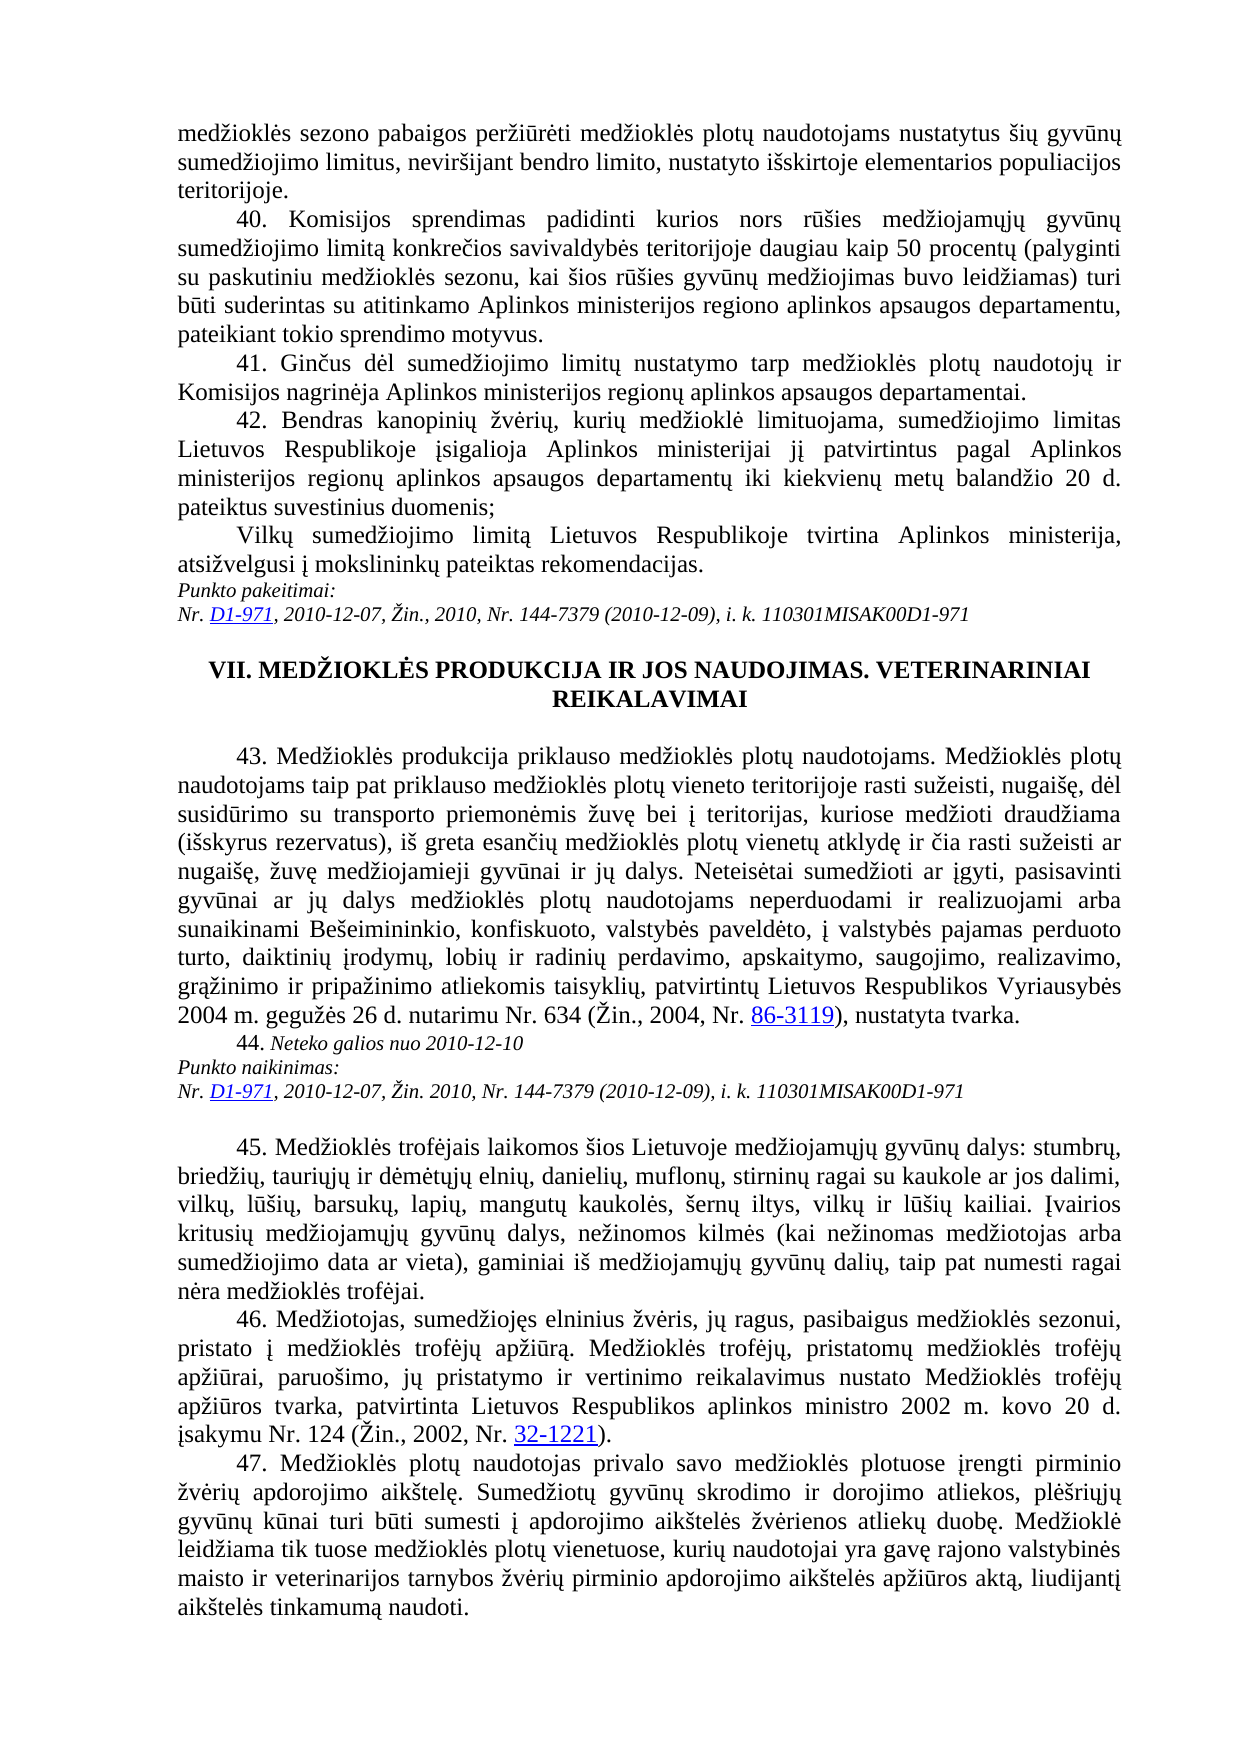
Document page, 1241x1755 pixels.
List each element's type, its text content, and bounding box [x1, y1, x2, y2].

text 44. Neteko galios nuo 2010-12-10 [177, 1029, 1122, 1055]
text Nr. D1-971, 2010-12-07, Žin., 2010, Nr. 144-7379 (2010-12-09), i. k. 110301MISAK00D1-971 [177, 602, 1122, 626]
text Punkto pakeitimai: [177, 578, 1122, 602]
text 43. Medžioklės produkcija priklauso medžioklės plotų naudotojams. Medžioklės plotų naudotojams taip pat priklauso medžioklės plotų vieneto teritorijoje rasti sužeisti, nugaišę, dėl susidūrimo su transporto priemonėmis žuvę bei į teritorijas, kuriose medžioti draudžiama (išskyrus rezervatus), iš greta esančių medžioklės plotų vienetų atklydę ir čia rasti sužeisti ar nugaišę, žuvę medžiojamieji gyvūnai ir jų dalys. Neteisėtai sumedžioti ar įgyti, pasisavinti gyvūnai ar jų dalys medžioklės plotų naudotojams neperduodami ir realizuojami arba sunaikinami Bešeimininkio, konfiskuoto, valstybės paveldėto, į valstybės pajamas perduoto turto, daiktinių įrodymų, lobių ir radinių perdavimo, apskaitymo, saugojimo, realizavimo, grąžinimo ir pripažinimo atliekomis taisyklių, patvirtintų Lietuvos Respublikos Vyriausybės 2004 m. gegužės 26 d. nutarimu Nr. 634 (Žin., 2004, Nr. 86-3119), nustatyta tvarka. [177, 741, 1122, 1029]
text medžioklės sezono pabaigos peržiūrėti medžioklės plotų naudotojams nustatytus šių gyvūnų sumedžiojimo limitus, neviršijant bendro limito, nustatyto išskirtoje elementarios populiacijos teritorijoje. [177, 118, 1122, 204]
text 40. Komisijos sprendimas padidinti kurios nors rūšies medžiojamųjų gyvūnų sumedžiojimo limitą konkrečios savivaldybės teritorijoje daugiau kaip 50 procentų (palyginti su paskutiniu medžioklės sezonu, kai šios rūšies gyvūnų medžiojimas buvo leidžiamas) turi būti suderintas su atitinkamo Aplinkos ministerijos regiono aplinkos apsaugos departamentu, pateikiant tokio sprendimo motyvus. [177, 204, 1122, 348]
text 45. Medžioklės trofėjais laikomos šios Lietuvoje medžiojamųjų gyvūnų dalys: stumbrų, briedžių, tauriųjų ir dėmėtųjų elnių, danielių, muflonų, stirninų ragai su kaukole ar jos dalimi, vilkų, lūšių, barsukų, lapių, mangutų kaukolės, šernų iltys, vilkų ir lūšių kailiai. Įvairios kritusių medžiojamųjų gyvūnų dalys, nežinomos kilmės (kai nežinomas medžiotojas arba sumedžiojimo data ar vieta), gaminiai iš medžiojamųjų gyvūnų dalių, taip pat numesti ragai nėra medžioklės trofėjai. [177, 1132, 1122, 1304]
text Nr. D1-971, 2010-12-07, Žin. 2010, Nr. 144-7379 (2010-12-09), i. k. 110301MISAK00D1-971 [177, 1079, 1122, 1103]
text VII. MEDŽIOKLĖS PRODUKCIJA IR JOS NAUDOJIMAS. VETERINARINIAI REIKALAVIMAI [177, 655, 1122, 712]
text 46. Medžiotojas, sumedžiojęs elninius žvėris, jų ragus, pasibaigus medžioklės sezonui, pristato į medžioklės trofėjų apžiūrą. Medžioklės trofėjų, pristatomų medžioklės trofėjų apžiūrai, paruošimo, jų pristatymo ir vertinimo reikalavimus nustato Medžioklės trofėjų apžiūros tvarka, patvirtinta Lietuvos Respublikos aplinkos ministro 2002 m. kovo 20 d. įsakymu Nr. 124 (Žin., 2002, Nr. 32-1221). [177, 1304, 1122, 1448]
text 41. Ginčus dėl sumedžiojimo limitų nustatymo tarp medžioklės plotų naudotojų ir Komisijos nagrinėja Aplinkos ministerijos regionų aplinkos apsaugos departamentai. [177, 348, 1122, 406]
text 47. Medžioklės plotų naudotojas privalo savo medžioklės plotuose įrengti pirminio žvėrių apdorojimo aikštelę. Sumedžiotų gyvūnų skrodimo ir dorojimo atliekos, plėšriųjų gyvūnų kūnai turi būti sumesti į apdorojimo aikštelės žvėrienos atliekų duobę. Medžioklė leidžiama tik tuose medžioklės plotų vienetuose, kurių naudotojai yra gavę rajono valstybinės maisto ir veterinarijos tarnybos žvėrių pirminio apdorojimo aikštelės apžiūros aktą, liudijantį aikštelės tinkamumą naudoti. [177, 1448, 1122, 1621]
text 42. Bendras kanopinių žvėrių, kurių medžioklė limituojama, sumedžiojimo limitas Lietuvos Respublikoje įsigalioja Aplinkos ministerijai jį patvirtintus pagal Aplinkos ministerijos regionų aplinkos apsaugos departamentų iki kiekvienų metų balandžio 20 d. pateiktus suvestinius duomenis; [177, 406, 1122, 521]
text Punkto naikinimas: [177, 1055, 1122, 1079]
text Vilkų sumedžiojimo limitą Lietuvos Respublikoje tvirtina Aplinkos ministerija, atsižvelgusi į mokslininkų pateiktas rekomendacijas. [177, 521, 1122, 578]
